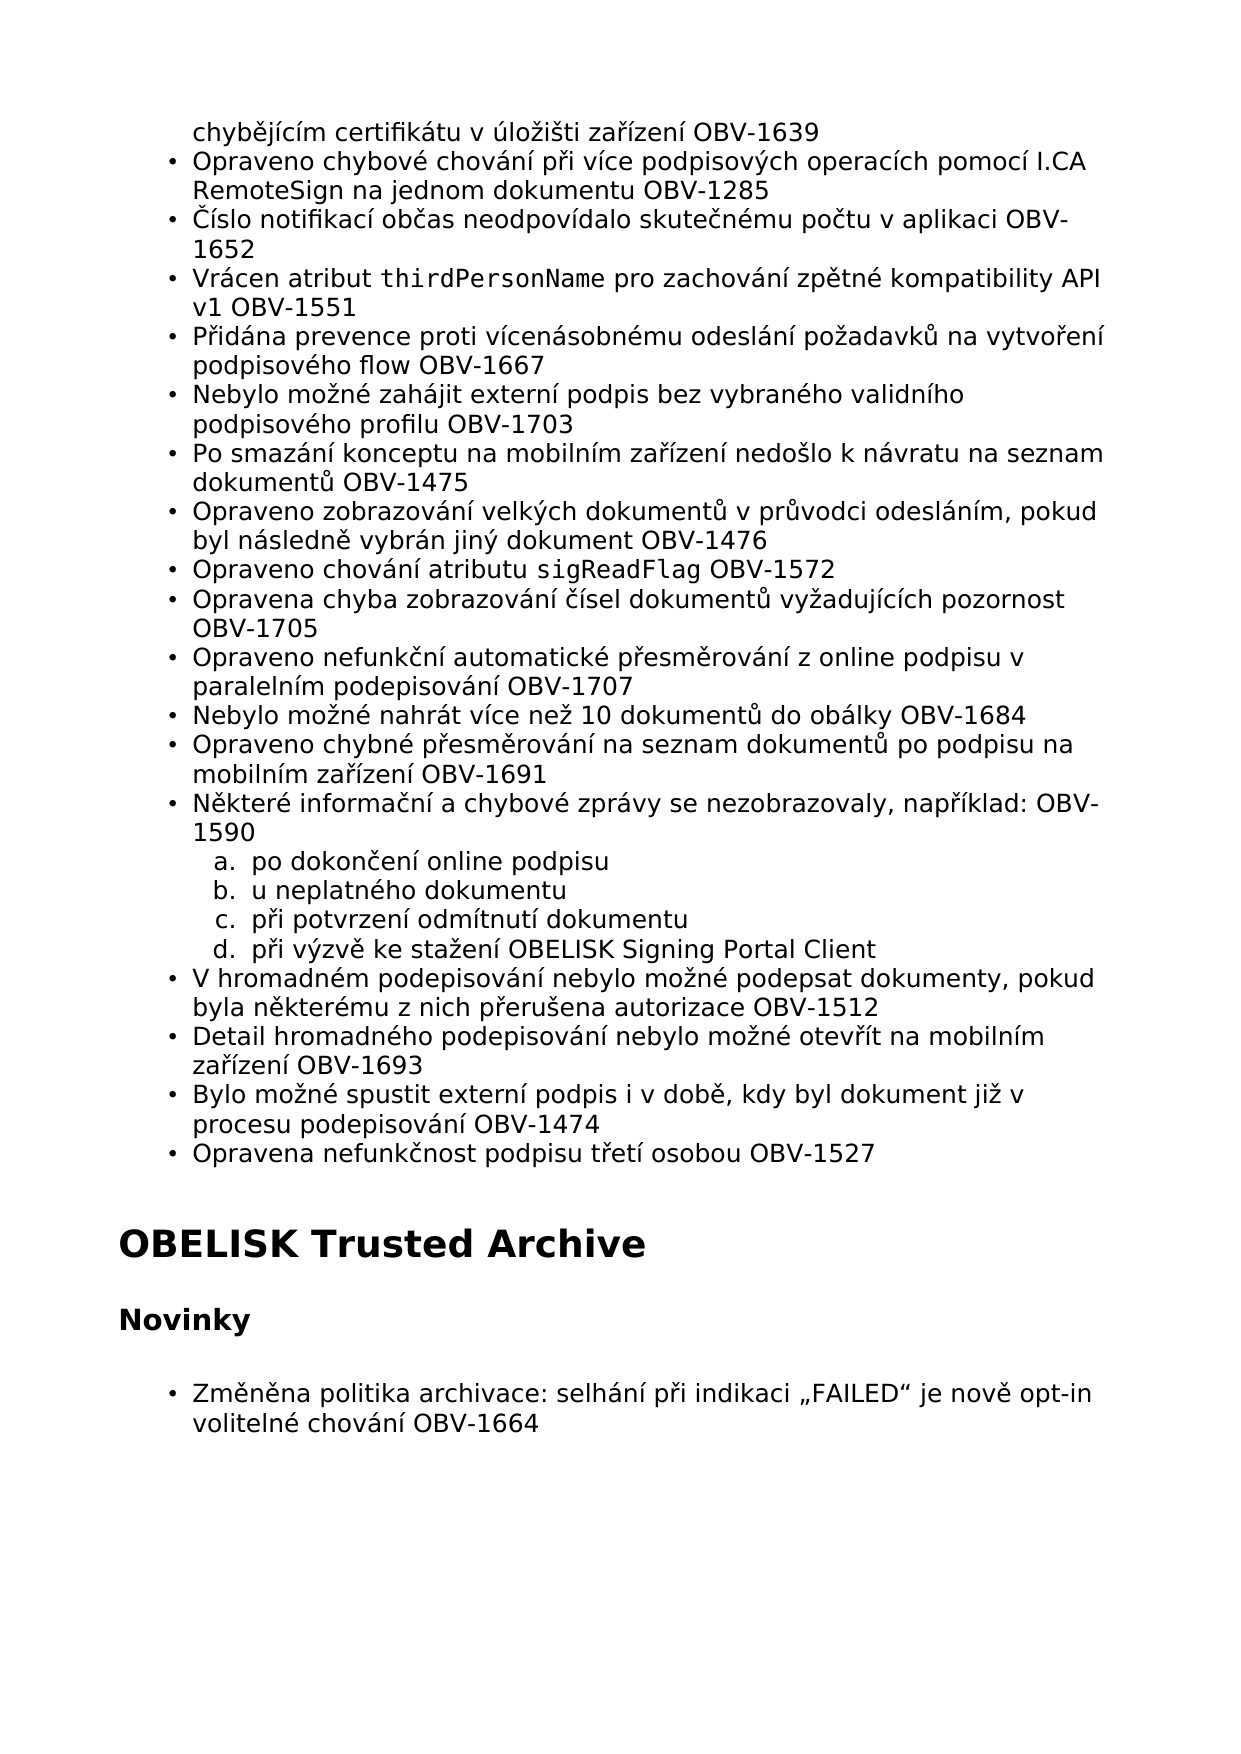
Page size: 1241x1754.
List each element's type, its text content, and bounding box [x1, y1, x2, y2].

subtitle OBELISK Trusted Archive [118, 1223, 1122, 1266]
list po dokončení online podpisu [236, 847, 1122, 876]
list Detail hromadného podepisování nebylo možné otevřít na mobilním zařízení OBV-1693 [177, 1022, 1122, 1081]
list při výzvě ke stažení OBELISK Signing Portal Client [236, 935, 1122, 964]
list Bylo možné spustit externí podpis i v době, kdy byl dokument již v procesu podepisování OBV-1474 [177, 1081, 1122, 1139]
list Nebylo možné zahájit externí podpis bez vybraného validního podpisového profilu OBV-1703 [177, 381, 1122, 439]
list u neplatného dokumentu [236, 876, 1122, 906]
list Opravena chyba zobrazování čísel dokumentů vyžadujících pozornost OBV-1705 [177, 585, 1122, 643]
list Nebylo možné nahrát více než 10 dokumentů do obálky OBV-1684 [177, 701, 1122, 731]
list Změněna politika archivace: selhání při indikaci „FAILED“ je nově opt-in volitelné chování OBV-1664 [177, 1380, 1122, 1438]
list Vrácen atribut thirdPersonName pro zachování zpětné kompatibility API v1 OBV-1551 [177, 264, 1122, 322]
subtitle Novinky [118, 1304, 1122, 1338]
list V hromadném podepisování nebylo možné podepsat dokumenty, pokud byla některému z nich přerušena autorizace OBV-1512 [177, 964, 1122, 1022]
list Po smazání konceptu na mobilním zařízení nedošlo k návratu na seznam dokumentů OBV-1475 [177, 439, 1122, 497]
list Přidána prevence proti vícenásobnému odeslání požadavků na vytvoření podpisového flow OBV-1667 [177, 322, 1122, 381]
list chybějícím certifikátu v úložišti zařízení OBV-1639 [177, 118, 1122, 147]
list Opraveno zobrazování velkých dokumentů v průvodci odesláním, pokud byl následně vybrán jiný dokument OBV-1476 [177, 497, 1122, 556]
list Číslo notifikací občas neodpovídalo skutečnému počtu v aplikaci OBV-1652 [177, 206, 1122, 264]
list při potvrzení odmítnutí dokumentu [236, 906, 1122, 935]
list Opraveno nefunkční automatické přesměrování z online podpisu v paralelním podepisování OBV-1707 [177, 643, 1122, 701]
list Opravena nefunkčnost podpisu třetí osobou OBV-1527 [177, 1139, 1122, 1168]
list Opraveno chybové chování při více podpisových operacích pomocí I.CA RemoteSign na jednom dokumentu OBV-1285 [177, 147, 1122, 206]
list Některé informační a chybové zprávy se nezobrazovaly, například: OBV-1590 [177, 789, 1122, 847]
list Opraveno chybné přesměrování na seznam dokumentů po podpisu na mobilním zařízení OBV-1691 [177, 731, 1122, 789]
list Opraveno chování atributu sigReadFlag OBV-1572 [177, 556, 1122, 585]
